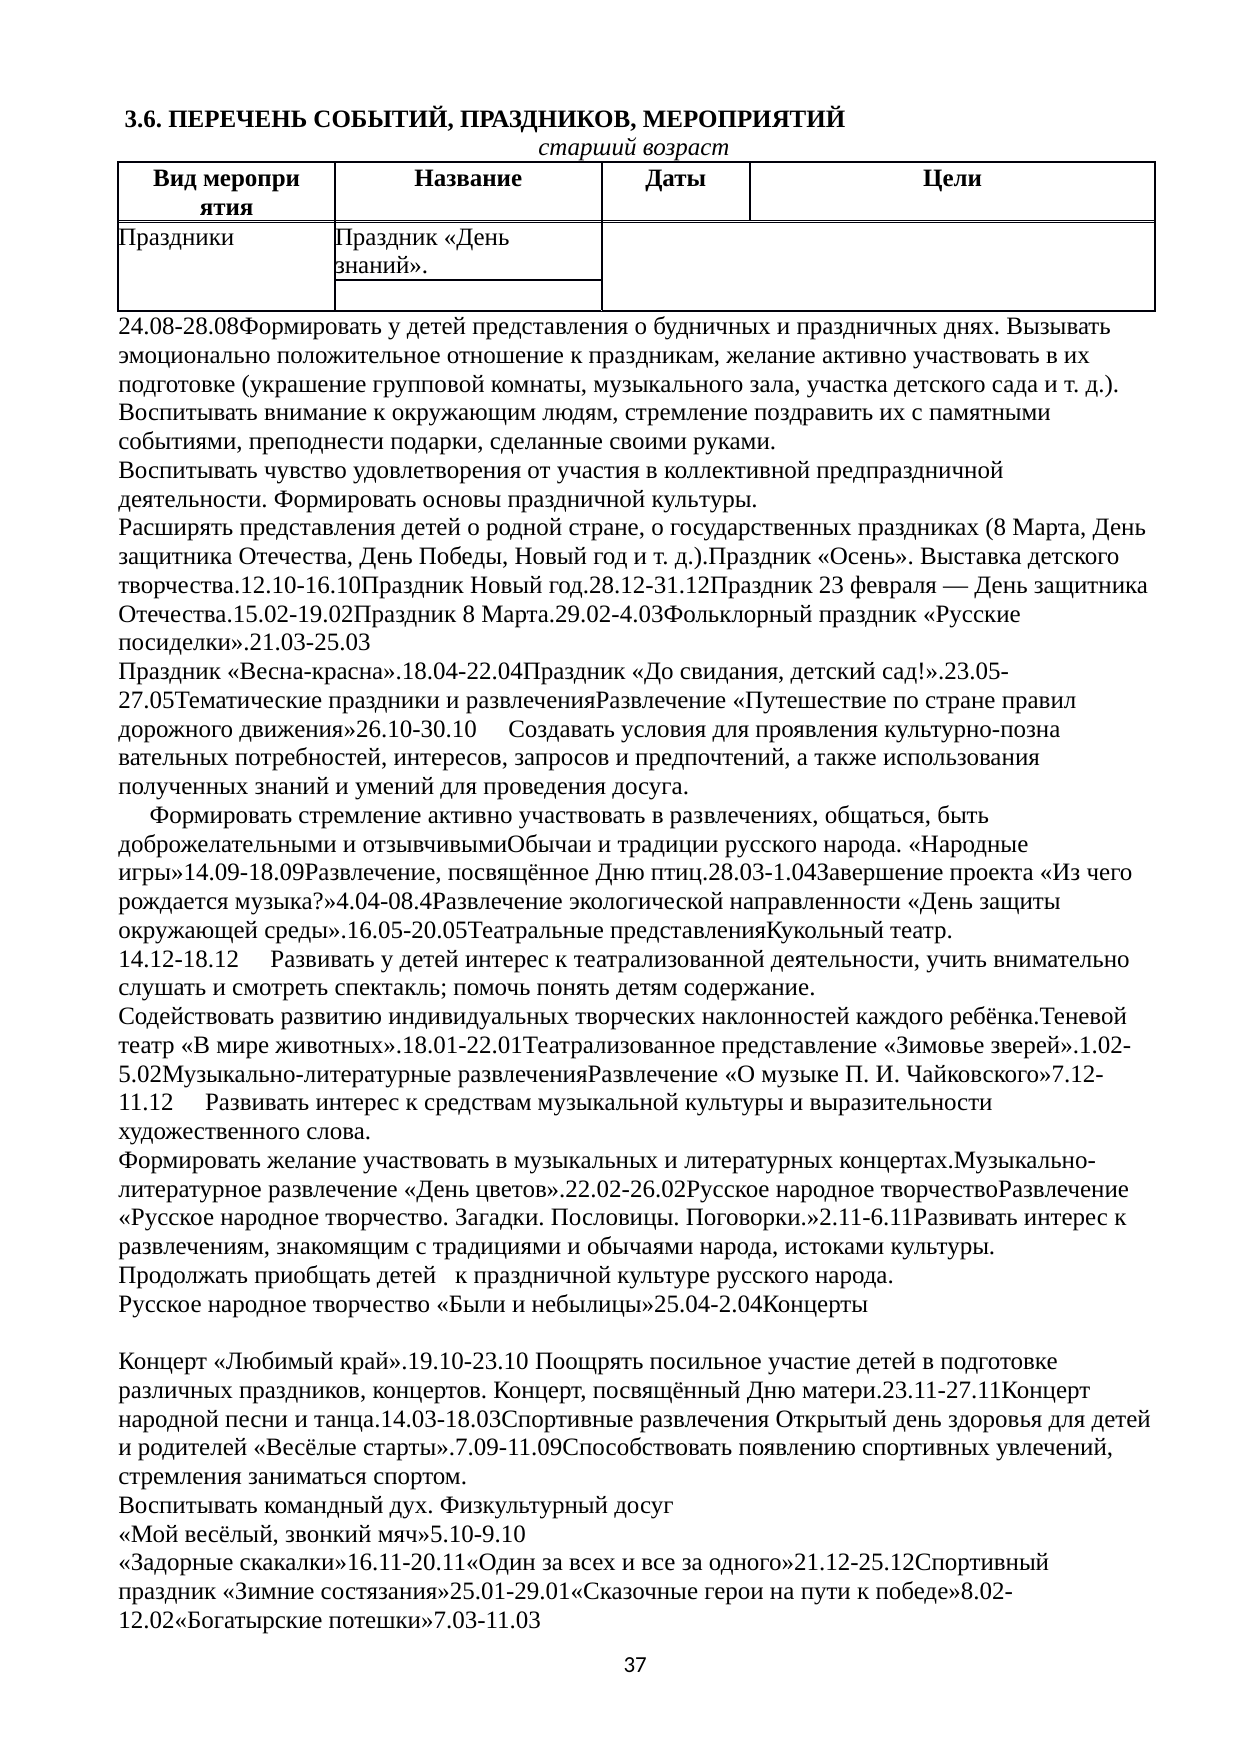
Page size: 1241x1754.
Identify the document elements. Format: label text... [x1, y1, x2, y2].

text Воспитывать командный дух. Физкультурный досуг [118, 1490, 1152, 1519]
table_header Вид меропри ятия [119, 163, 334, 220]
text «Задорные скакалки»16.11-20.11«Один за всех и все за одного»21.12-25.12Спортивный праздник «Зимние состязания»25.01-29.01«Сказочные герои на пути к победе»8.02-12.02«Богатырские потешки»7.03-11.03 [118, 1547, 1152, 1634]
text Содействовать развитию индивидуальных творческих наклонностей каждого ребёнка.Теневой театр «В мире животных».18.01-22.01Театрализованное представление «Зимовье зверей».1.02-5.02Музыкально-литературные развлеченияРазвлечение «О музыке П. И. Чайков​ского»7.12-11.12 Развивать интерес к средствам музыкальной культуры и выразительности художественного слова. [118, 1001, 1152, 1145]
text Расширять представления детей о родной стране, о государственных праздниках (8 Марта, День защитника Отечества, День Победы, Новый год и т. д.).Праздник «Осень». Выставка детского творчества.12.10-16.10Праздник Новый год.28.12-31.12Праздник 23 февраля — День защитника Отечества.15.02-19.02Праздник 8 Марта.29.02-4.03Фольклорный праздник «Русские посиделки».21.03-25.03 [118, 512, 1152, 656]
table_cell [603, 279, 750, 310]
table_cell Праздник «День знаний». [336, 223, 601, 279]
text Формировать стремление активно участвовать в раз​влечениях, общаться, быть доброжелательными и отзывчивымиОбычаи и традиции русского народа. «Народные игры»14.09-18.09Развлечение, посвящённое Дню птиц.28.03-1.04Завершение проекта «Из чего рождается музыка?»4.04-08.4Развлечение экологической направленности «День защиты окружающей среды».16.05-20.05Театральные представленияКукольный театр. [118, 800, 1152, 944]
text Концерт «Любимый край».19.10-23.10 Поощрять посильное участие детей в подготовке различных праздников, концертов. Концерт, посвящённый Дню матери.23.11-27.11Концерт народной песни и танца.14.03-18.03Спортивные развлечения Открытый день здоровья для детей и родителей «Весёлые старты».7.09-11.09Способствовать появлению спортивных увлечений, стремления зани​маться спортом. [118, 1346, 1152, 1490]
text 24.08-28.08Формировать у детей представления о будничных и праздничных днях. Вызывать эмоционально положительное отношение к праз​дникам, желание активно участвовать в их подготовке (украшение группо​вой комнаты, музыкального зала, участка детского сада и т. д.). Воспитывать внимание к окружающим людям, стремление поздравить их с памятными событиями, преподнести подарки, сделанные своими руками. [118, 312, 1152, 455]
table_cell [750, 223, 1154, 279]
text 14.12-18.12 Развивать у детей интерес к театрализованной деятельности, учить внимательно слушать и смотреть спектакль; помочь понять детям содержание. [118, 944, 1152, 1001]
text «Мой весёлый, звонкий мяч»5.10-9.10 [118, 1519, 1152, 1547]
text Воспитывать чувство удовлетворения от участия в коллективной предпраздничной деятельности. Формировать основы праздничной куль​туры. [118, 455, 1152, 512]
table_cell [336, 281, 601, 310]
table_cell [750, 279, 1154, 310]
table_cell Праздники [119, 223, 334, 310]
table_header Название [336, 163, 601, 220]
table_header Даты [603, 163, 749, 220]
text Формировать желание участвовать в музыкальных и литературных концертах.Музыкально-литературное развлечение «День цветов».22.02-26.02Русское народное творчествоРазвлечение «Русское народное творчество. Загадки. Пословицы. Поговорки.»2.11-6.11Развивать интерес к развлечениям, знакомящим с традициями и обычаями народа, истоками культуры. [118, 1145, 1152, 1260]
text Праздник «Весна-красна».18.04-22.04Праздник «До свидания, детский сад!».23.05-27.05Тематические праздники и развлеченияРазвлечение «Путешествие по стране правил дорожного движения»26.10-30.10 Создавать условия для проявления культурно-позна​вательных потребностей, интересов, запросов и предпочтений, а также использования полученных знаний и умений для проведения досуга. [118, 656, 1152, 800]
text Русское народное творчество «Были и небылицы»25.04-2.04Концерты [118, 1289, 1152, 1317]
table_header Цели [751, 163, 1154, 220]
text Продолжать приобщать детей к праздничной культуре русского народа. [118, 1260, 1152, 1289]
text 3.6. ПЕРЕЧЕНЬ СОБЫТИЙ, ПРАЗДНИКОВ, МЕРОПРИЯТИЙ [118, 104, 1152, 132]
text старший возраст [118, 132, 1152, 161]
table_cell [603, 223, 750, 279]
